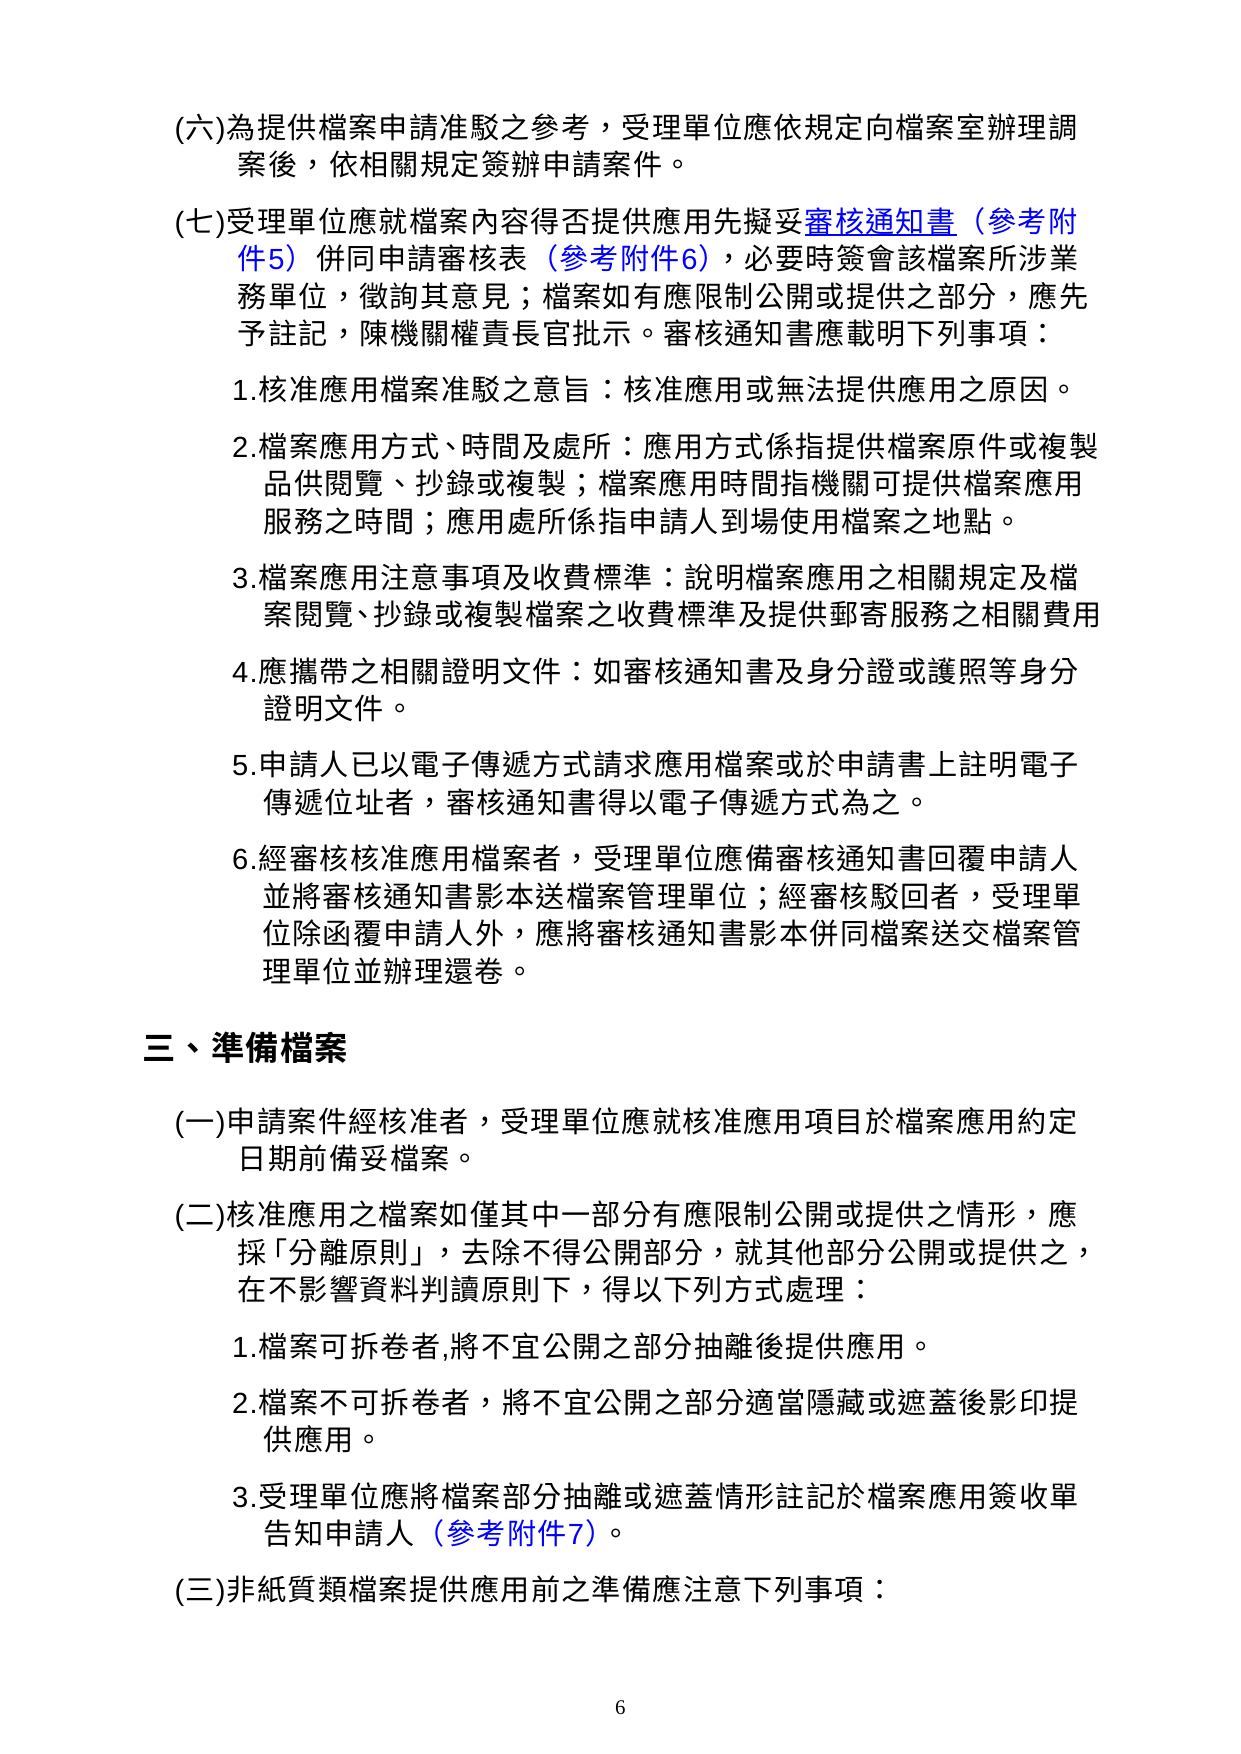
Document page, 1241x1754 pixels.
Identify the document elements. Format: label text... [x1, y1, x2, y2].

text (六)為提供檔案申請准駁之參考，受理單位應依規定向檔案室辦理調案後，依相關規定簽辦申請案件。 [174, 108, 1098, 183]
text 3.受理單位應將檔案部分抽離或遮蓋情形註記於檔案應用簽收單告知申請人（參考附件7）。 [232, 1477, 1098, 1552]
text (二)核准應用之檔案如僅其中一部分有應限制公開或提供之情形，應採「分離原則」，去除不得公開部分，就其他部分公開或提供之，在不影響資料判讀原則下，得以下列方式處理： [174, 1196, 1098, 1308]
text 5.申請人已以電子傳遞方式請求應用檔案或於申請書上註明電子傳遞位址者，審核通知書得以電子傳遞方式為之。 [232, 746, 1098, 821]
text 2.檔案不可拆卷者，將不宜公開之部分適當隱藏或遮蓋後影印提供應用。 [232, 1383, 1098, 1458]
text (七)受理單位應就檔案內容得否提供應用先擬妥審核通知書（參考附件5）併同申請審核表（參考附件6），必要時簽會該檔案所涉業務單位，徵詢其意見；檔案如有應限制公開或提供之部分，應先予註記，陳機關權責長官批示。審核通知書應載明下列事項： [174, 202, 1098, 352]
text 3.檔案應用注意事項及收費標準：說明檔案應用之相關規定及檔案閱覽、抄錄或複製檔案之收費標準及提供郵寄服務之相關費用。 [232, 558, 1098, 633]
text (一)申請案件經核准者，受理單位應就核准應用項目於檔案應用約定日期前備妥檔案。 [174, 1102, 1098, 1177]
text 1.檔案可拆卷者,將不宜公開之部分抽離後提供應用。 [232, 1327, 1098, 1364]
text 4.應攜帶之相關證明文件：如審核通知書及身分證或護照等身分證明文件。 [232, 652, 1098, 727]
text 6.經審核核准應用檔案者，受理單位應備審核通知書回覆申請人並將審核通知書影本送檔案管理單位；經審核駁回者，受理單位除函覆申請人外，應將審核通知書影本併同檔案送交檔案管理單位並辦理還卷。 [232, 839, 1098, 989]
subtitle 三、準備檔案 [142, 1008, 1098, 1083]
text (三)非紙質類檔案提供應用前之準備應注意下列事項： [174, 1571, 1098, 1608]
text 2.檔案應用方式、時間及處所：應用方式係指提供檔案原件或複製品供閱覽、抄錄或複製；檔案應用時間指機關可提供檔案應用服務之時間；應用處所係指申請人到場使用檔案之地點。 [232, 427, 1098, 539]
text 1.核准應用檔案准駁之意旨：核准應用或無法提供應用之原因。 [232, 371, 1098, 408]
